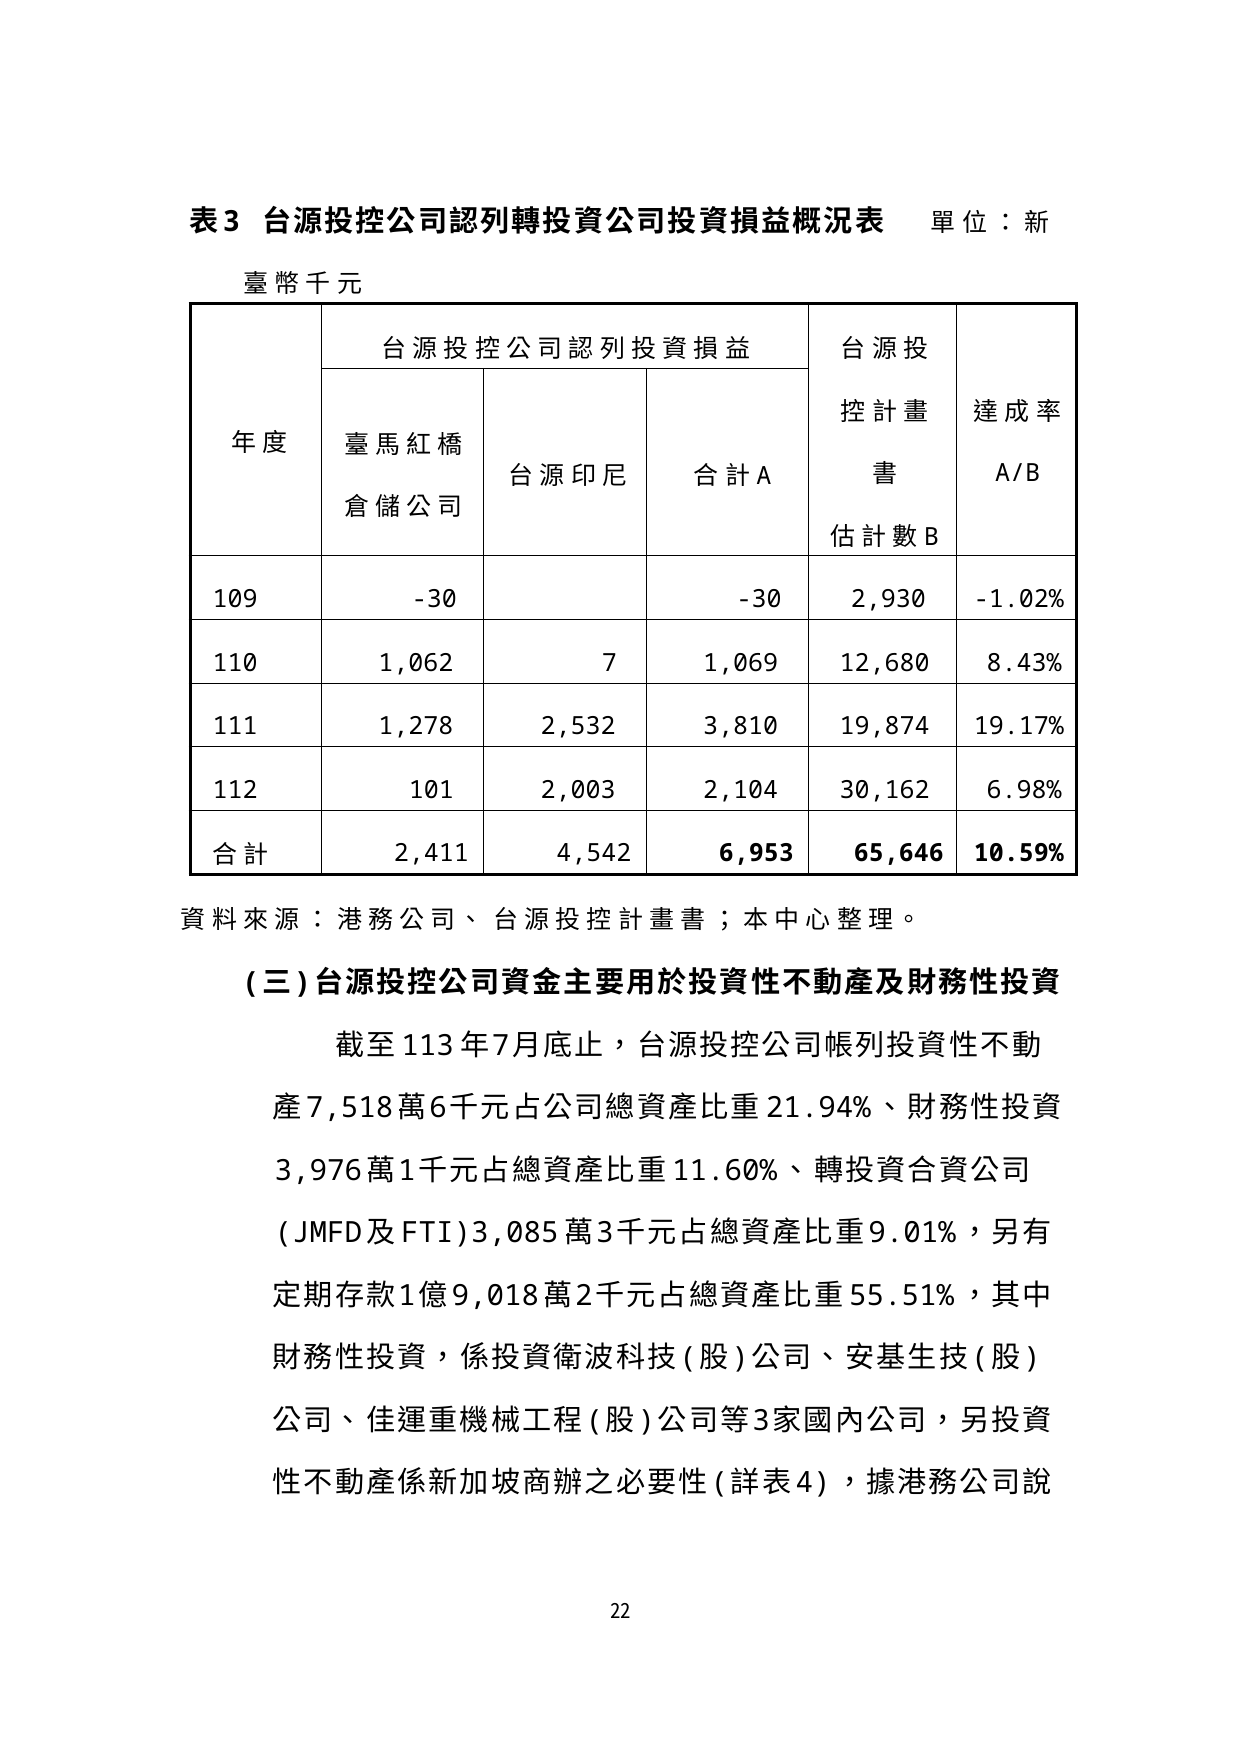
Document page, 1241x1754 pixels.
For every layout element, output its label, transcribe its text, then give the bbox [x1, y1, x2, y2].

table_cell 2,104 [647, 747, 808, 809]
table_cell 2,411 [322, 811, 483, 873]
table_cell 合計 [192, 811, 321, 873]
table_cell 110 [192, 620, 321, 682]
table_cell 30,162 [809, 747, 956, 809]
table_cell 1,278 [322, 684, 483, 746]
table_cell 2,003 [484, 747, 646, 809]
table_cell 8.43% [957, 620, 1075, 682]
table_cell 101 [322, 747, 483, 809]
table_cell 3,810 [647, 684, 808, 746]
table_cell 112 [192, 747, 321, 809]
table_cell 111 [192, 684, 321, 746]
table_header 台源投控公司認列投資損益 [322, 305, 808, 368]
text 資料來源：港務公司、台源投控計畫書；本中心整理。 [177, 876, 1063, 939]
table_cell 12,680 [809, 620, 956, 682]
table_cell -1.02% [957, 556, 1075, 619]
text (三)台源投控公司資金主要用於投資性不動產及財務性投資 [236, 939, 1063, 1001]
table_header 台源投控計畫書 估計數B [809, 305, 956, 555]
table_cell 109 [192, 556, 321, 619]
table_cell 7 [484, 620, 646, 682]
table_cell 2,930 [809, 556, 956, 619]
table_header 年度 [192, 305, 321, 555]
table_cell 合計A [647, 369, 808, 555]
table_cell -30 [322, 556, 483, 619]
text 截至113年7月底止，台源投控公司帳列投資性不動產7,518萬6千元占公司總資產比重21.94%、財務性投資3,976萬1千元占總資產比重11.60%、轉投資合資公司(JMFD及FTI)3,085萬3千元占總資產比重9.01%，另有定期存款1億9,018萬2千元占總資產比重55.51%，其中財務性投資，係投資衛波科技(股)公司、安基生技(股)公司、佳運重機械工程(股)公司等3家國內公司，另投資性不動產係新加坡商辦之必要性(詳表4)，據港務公司說明，由於新加坡係跨國公司於亞洲城市設立區域總部之冠，亦為新南向國家之一，依投資計畫書規劃之主要營業項目(其他投資經營事項)，購置該商用不動產，出租以獲取穩定收益，並以新加坡為據點，向外拓展新南向市場，尋找適宜之投資標的。 [266, 1001, 1063, 1501]
table_cell 臺馬紅橋倉儲公司 [322, 369, 483, 555]
table_cell 1,069 [647, 620, 808, 682]
table_cell 19.17% [957, 684, 1075, 746]
table_cell 台源印尼 [484, 369, 646, 555]
text 表3 台源投控公司認列轉投資公司投資損益概況表 單位：新臺幣千元 [180, 177, 1063, 302]
table_header 達成率 A/B [957, 305, 1075, 555]
table_cell 4,542 [484, 811, 646, 873]
table_cell 6,953 [647, 811, 808, 873]
table_cell 2,532 [484, 684, 646, 746]
table_cell -30 [647, 556, 808, 619]
table_cell 65,646 [809, 811, 956, 873]
table_cell [484, 556, 646, 619]
table_cell 6.98% [957, 747, 1075, 809]
table_cell 10.59% [957, 811, 1075, 873]
table_cell 1,062 [322, 620, 483, 682]
table_cell 19,874 [809, 684, 956, 746]
